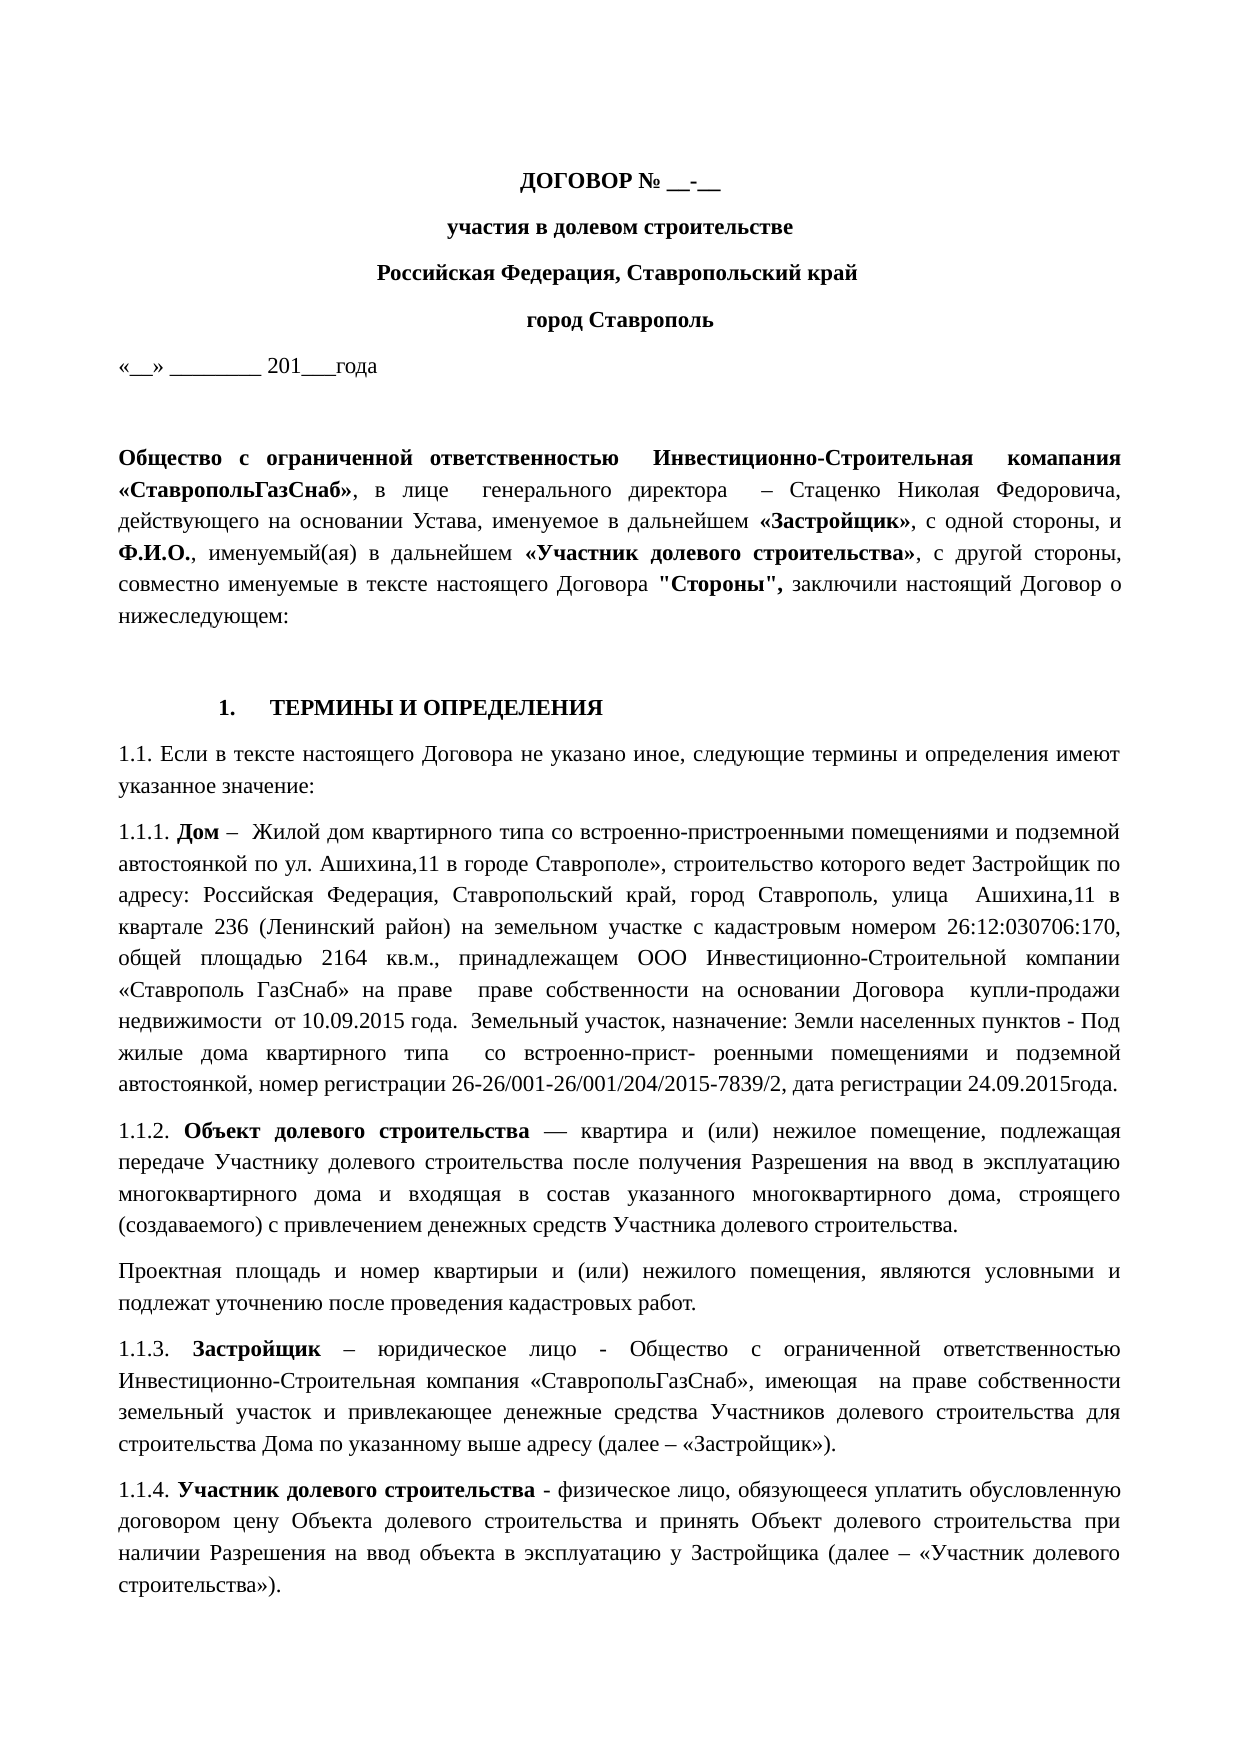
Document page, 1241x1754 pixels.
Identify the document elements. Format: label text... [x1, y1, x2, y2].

text участия в долевом строительстве [118, 213, 1122, 240]
text ДОГОВОР № __-__ [118, 167, 1122, 193]
text город Ставрополь [118, 306, 1122, 332]
text 1.1.1. Дом – Жилой дом квартирного типа со встроенно-пристроенными помещениями и подземной автостоянкой по ул. Ашихина,11 в городе Ставрополе», строительство которого ведет Застройщик по адресу: Российская Федерация, Ставропольский край, город Ставрополь, улица Ашихина,11 в квартале 236 (Ленинский район) на земельном участке с кадастровым номером 26:12:030706:170, общей площадью 2164 кв.м., принадлежащем ООО Инвестиционно-Строительной компании «Ставрополь ГазСнаб» на праве праве собственности на основании Договора купли-продажи недвижимости от 10.09.2015 года. Земельный участок, назначение: Земли населенных пунктов - Под жилые дома квартирного типа со встроенно-прист- роенными помещениями и подземной автостоянкой, номер регистрации 26-26/001-26/001/204/2015-7839/2, дата регистрации 24.09.2015года. [118, 818, 1122, 1097]
text Российская Федерация, Ставропольский край [118, 259, 1122, 286]
text 1.1.4. Участник долевого строительства - физическое лицо, обязующееся уплатить обусловленную договором цену Объекта долевого строительства и принять Объект долевого строительства при наличии Разрешения на ввод объекта в эксплуатацию у Застройщика (далее – «Участник долевого строительства»). [118, 1476, 1122, 1597]
text «__» ________ 201___года [118, 352, 1122, 378]
text 1.1.2. Объект долевого строительства — квартира и (или) нежилое помещение, подлежащая передаче Участнику долевого строительства после получения Разрешения на ввод в эксплуатацию многоквартирного дома и входящая в состав указанного многоквартирного дома, строящего (создаваемого) с привлечением денежных средств Участника долевого строительства. [118, 1117, 1122, 1238]
text 1.1. Если в тексте настоящего Договора не указано иное, следующие термины и определения имеют указанное значение: [118, 740, 1122, 798]
text 1.1.3. Застройщик – юридическое лицо - Общество с ограниченной ответственностью Инвестиционно-Строительная компания «СтавропольГазСнаб», имеющая на праве собственности земельный участок и привлекающее денежные средства Участников долевого строительства для строительства Дома по указанному выше адресу (далее – «Застройщик»). [118, 1335, 1122, 1456]
text Проектная площадь и номер квартирыи и (или) нежилого помещения, являются условными и подлежат уточнению после проведения кадастровых работ. [118, 1257, 1122, 1315]
text 1. ТЕРМИНЫ И ОПРЕДЕЛЕНИЯ [218, 694, 1122, 721]
text Общество с ограниченной ответственностью Инвестиционно-Строительная комапания «СтавропольГазСнаб», в лице генерального директора – Стаценко Николая Федоровича, действующего на основании Устава, именуемое в дальнейшем «Застройщик», с одной стороны, и Ф.И.О., именуемый(ая) в дальнейшем «Участник долевого строительства», с другой стороны, совместно именуемые в тексте настоящего Договора "Стороны", заключили настоящий Договор о нижеследующем: [118, 444, 1122, 628]
